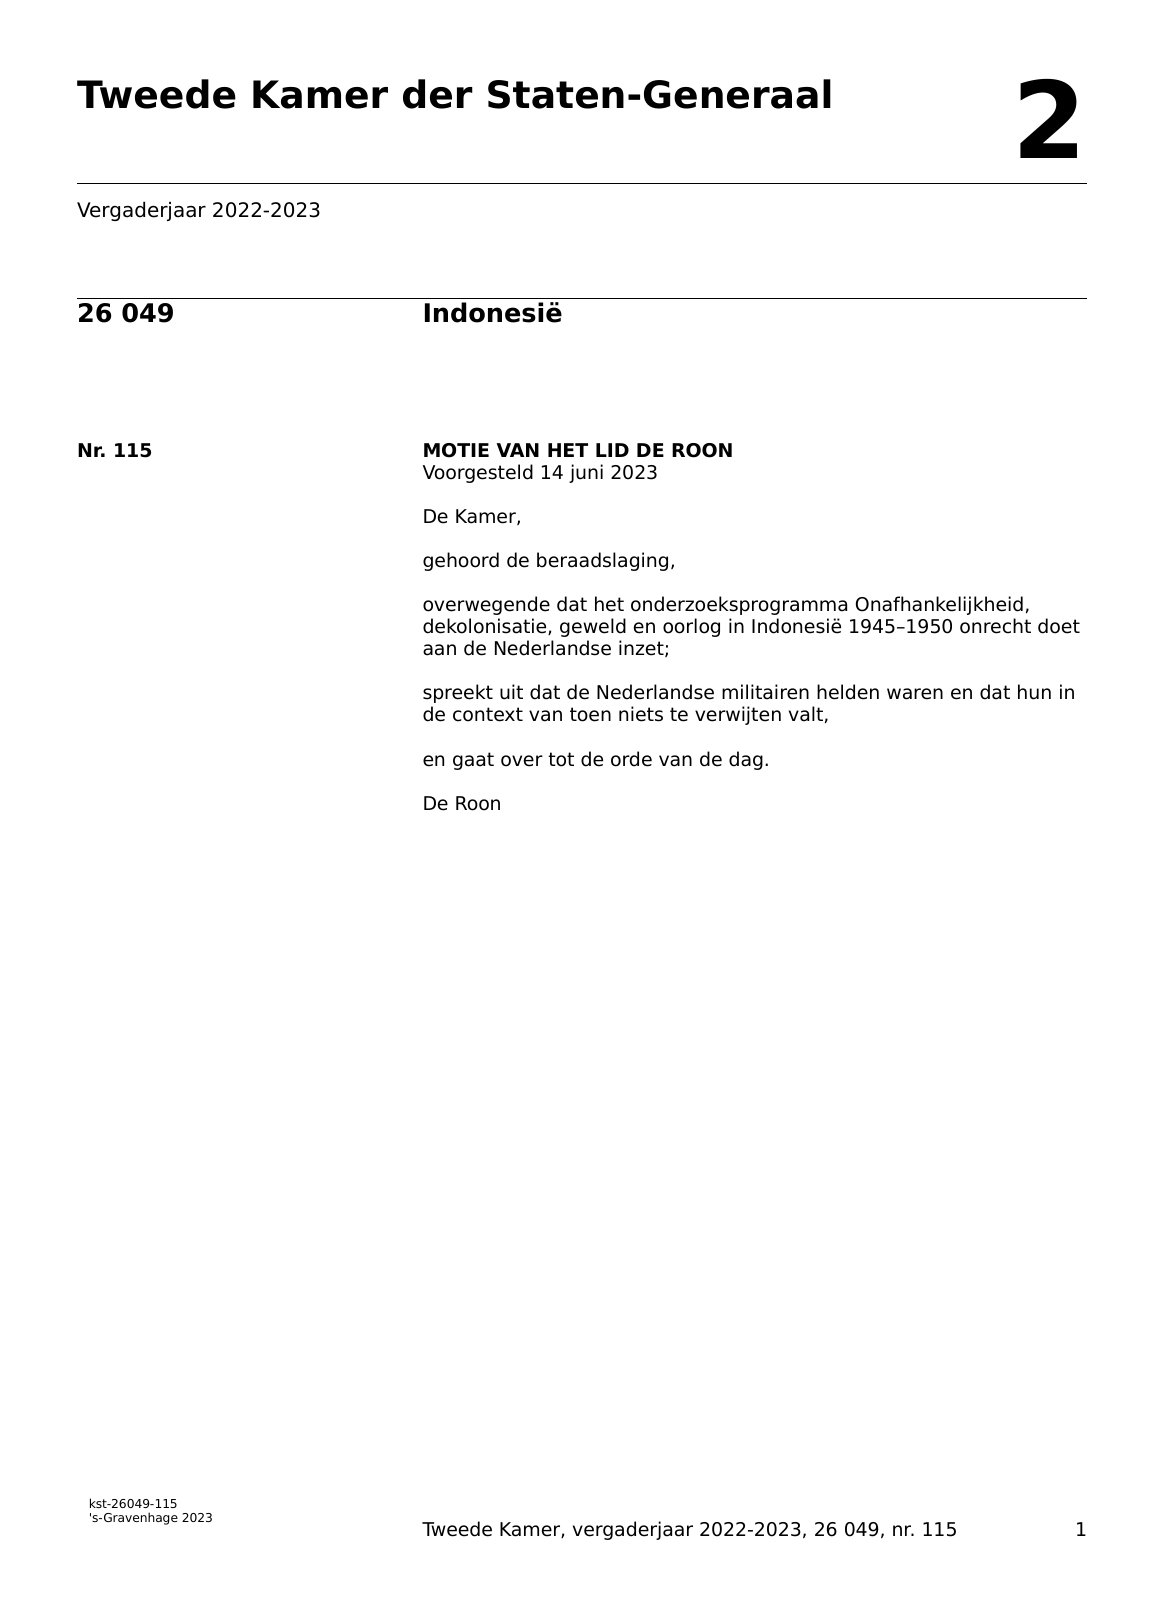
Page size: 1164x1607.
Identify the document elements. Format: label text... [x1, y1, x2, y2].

text Voorgesteld 14 juni 2023 [422, 462, 1087, 484]
table_header 2 [886, 59, 1087, 183]
text spreekt uit dat de Nederlandse militairen helden waren en dat hun in de context van toen niets te verwijten valt, [422, 682, 1087, 726]
subtitle Nr. 115 MOTIE VAN HET LID DE ROON [77, 440, 1087, 462]
text De Kamer, [422, 506, 1087, 528]
text overwegende dat het onderzoeksprogramma Onafhankelijkheid, dekolonisatie, geweld en oorlog in Indonesië 1945–1950 onrecht doet aan de Nederlandse inzet; [422, 594, 1087, 660]
subtitle 26 049 Indonesië [77, 299, 1087, 329]
text De Roon [422, 793, 1087, 814]
text kst-26049-115 [88, 1497, 323, 1511]
text en gaat over tot de orde van de dag. [422, 748, 1087, 770]
text 's-Gravenhage 2023 [88, 1511, 323, 1525]
text gehoord de beraadslaging, [422, 550, 1087, 572]
table_header Tweede Kamer der Staten-Generaal [77, 59, 886, 183]
table_cell Vergaderjaar 2022-2023 [77, 184, 1087, 298]
